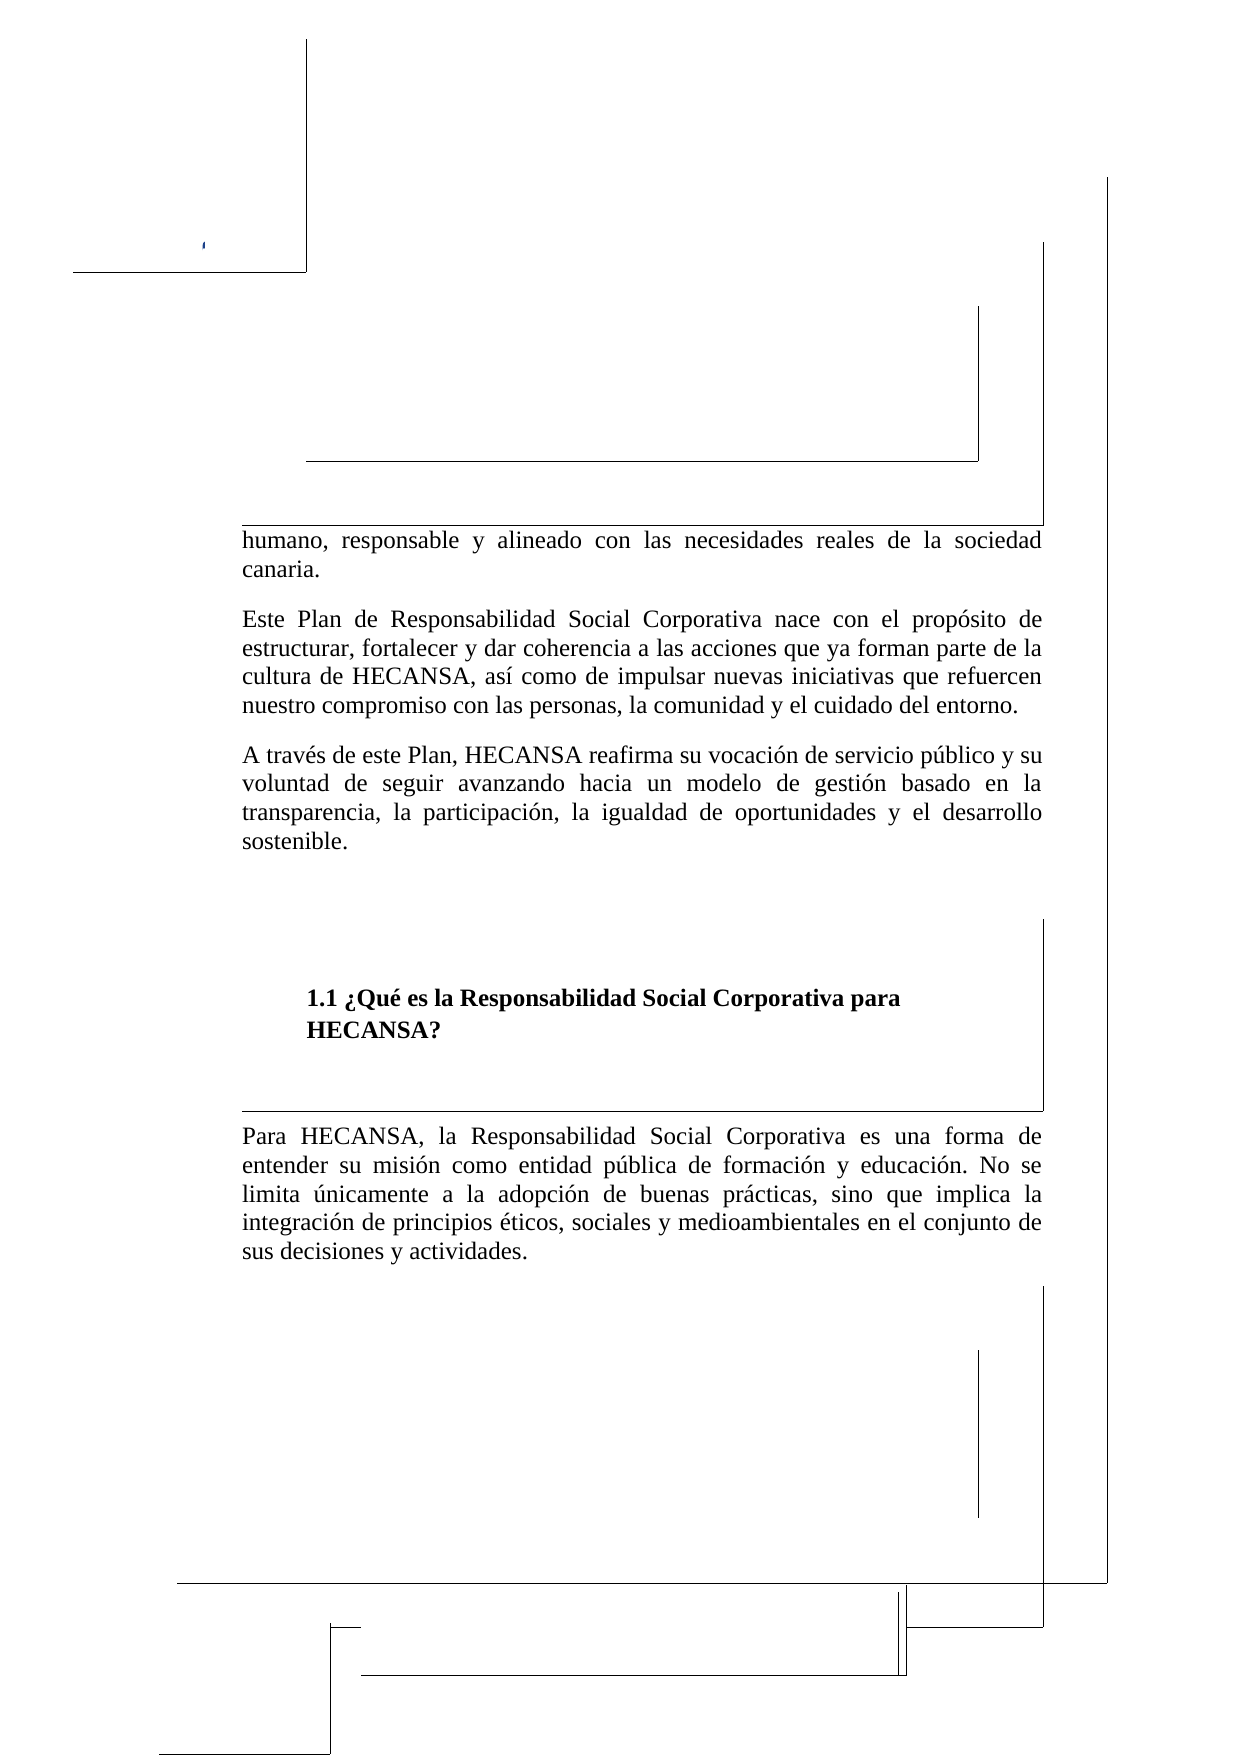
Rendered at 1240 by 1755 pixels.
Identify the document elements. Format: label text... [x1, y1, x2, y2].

text A través de este Plan, HECANSA reafirma su vocación de servicio público y su voluntad de seguir avanzando hacia un modelo de gestión basado en la transparencia, la participación, la igualdad de oportunidades y el desarrollo sostenible. [242, 740, 1043, 855]
text humano, responsable y alineado con las necesidades reales de la sociedad canaria. [242, 526, 1043, 583]
text Para HECANSA, la Responsabilidad Social Corporativa es una forma de entender su misión como entidad pública de formación y educación. No se limita únicamente a la adopción de buenas prácticas, sino que implica la integración de principios éticos, sociales y medioambientales en el conjunto de sus decisiones y actividades. [242, 1121, 1043, 1265]
subtitle 1.1 ¿Qué es la Responsabilidad Social Corporativa para HECANSA? [242, 919, 1043, 1111]
text Este Plan de Responsabilidad Social Corporativa nace con el propósito de estructurar, fortalecer y dar coherencia a las acciones que ya forman parte de la cultura de HECANSA, así como de impulsar nuevas iniciativas que refuercen nuestro compromiso con las personas, la comunidad y el cuidado del entorno. [242, 604, 1043, 719]
